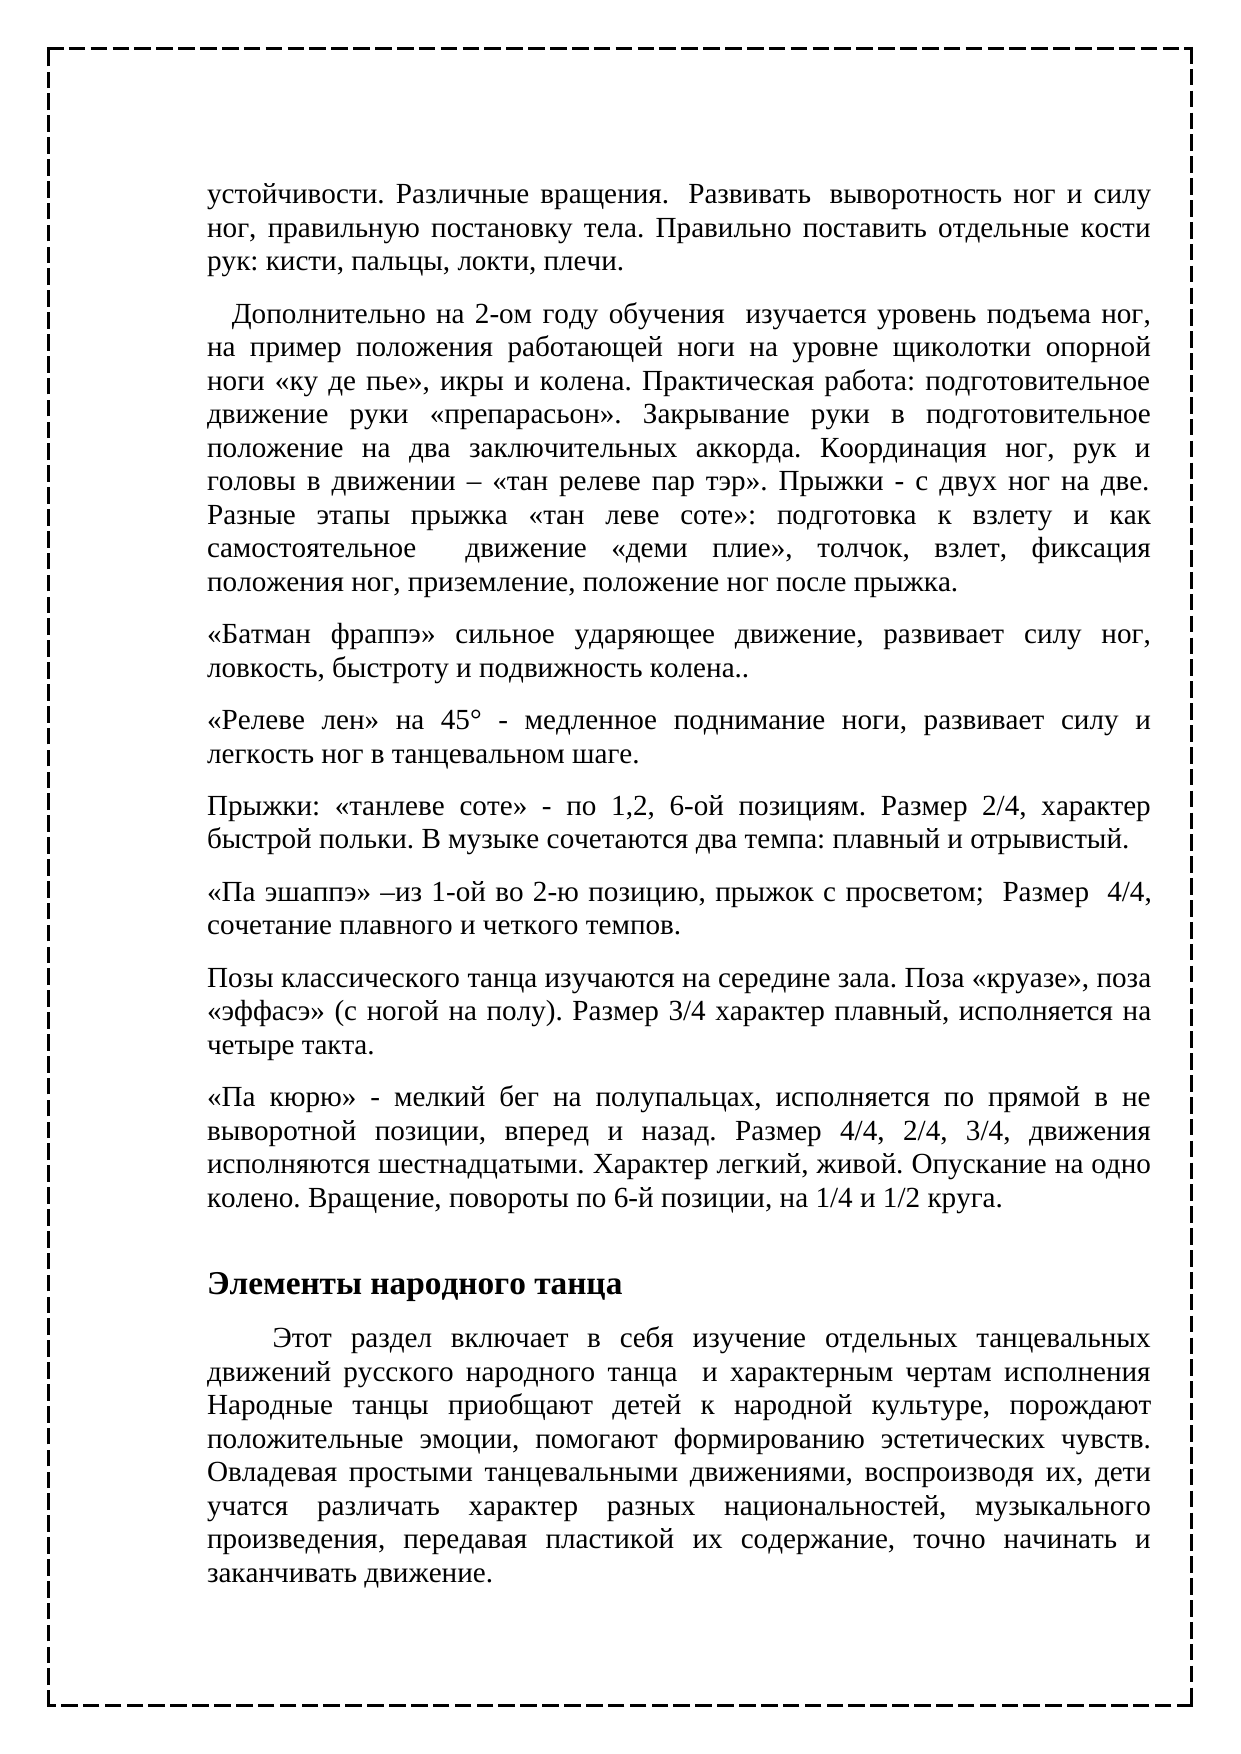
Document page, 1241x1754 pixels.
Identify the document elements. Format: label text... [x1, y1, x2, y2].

text «Па эшаппэ» –из 1-ой во 2-ю позицию, прыжок с просветом; Размер 4/4, сочетание плавного и четкого темпов. [207, 874, 1152, 941]
text «Релеве лен» на 45° - медленное поднимание ноги, развивает силу и легкость ног в танцевальном шаге. [207, 702, 1152, 769]
text Дополнительно на 2-ом году обучения изучается уровень подъема ног, на пример положения работающей ноги на уровне щиколотки опорной ноги «ку де пье», икры и колена. Практическая работа: подготовительное движение руки «препарасьон». Закрывание руки в подготовительное положение на два заключительных аккорда. Координация ног, рук и головы в движении – «тан релеве пар тэр». Прыжки - с двух ног на две. Разные этапы прыжка «тан леве соте»: подготовка к взлету и как самостоятельное движение «деми плие», толчок, взлет, фиксация положения ног, приземление, положение ног после прыжка. [207, 296, 1152, 598]
text устойчивости. Различные вращения. Развивать выворотность ног и силу ног, правильную постановку тела. Правильно поставить отдельные кости рук: кисти, пальцы, локти, плечи. [207, 176, 1152, 277]
text Этот раздел включает в себя изучение отдельных танцевальных движений русского народного танца и характерным чертам исполнения Народные танцы приобщают детей к народной культуре, порождают положительные эмоции, помогают формированию эстетических чувств. Овладевая простыми танцевальными движениями, воспроизводя их, дети учатся различать характер разных национальностей, музыкального произведения, передавая пластикой их содержание, точно начинать и заканчивать движение. [207, 1320, 1152, 1589]
text «Батман фраппэ» сильное ударяющее движение, развивает силу ног, ловкость, быстроту и подвижность колена.. [207, 616, 1152, 683]
text Позы классического танца изучаются на середине зала. Поза «круазе», поза «эффасэ» (с ногой на полу). Размер 3/4 характер плавный, исполняется на четыре такта. [207, 960, 1152, 1060]
text Прыжки: «танлеве соте» - по 1,2, 6-ой позициям. Размер 2/4, характер быстрой польки. В музыке сочетаются два темпа: плавный и отрывистый. [207, 788, 1152, 855]
text Элементы народного танца [207, 1263, 1140, 1302]
text «Па кюрю» - мелкий бег на полупальцах, исполняется по прямой в не выворотной позиции, вперед и назад. Размер 4/4, 2/4, 3/4, движения исполняются шестнадцатыми. Характер легкий, живой. Опускание на одно колено. Вращение, повороты по 6-й позиции, на 1/4 и 1/2 круга. [207, 1079, 1152, 1213]
